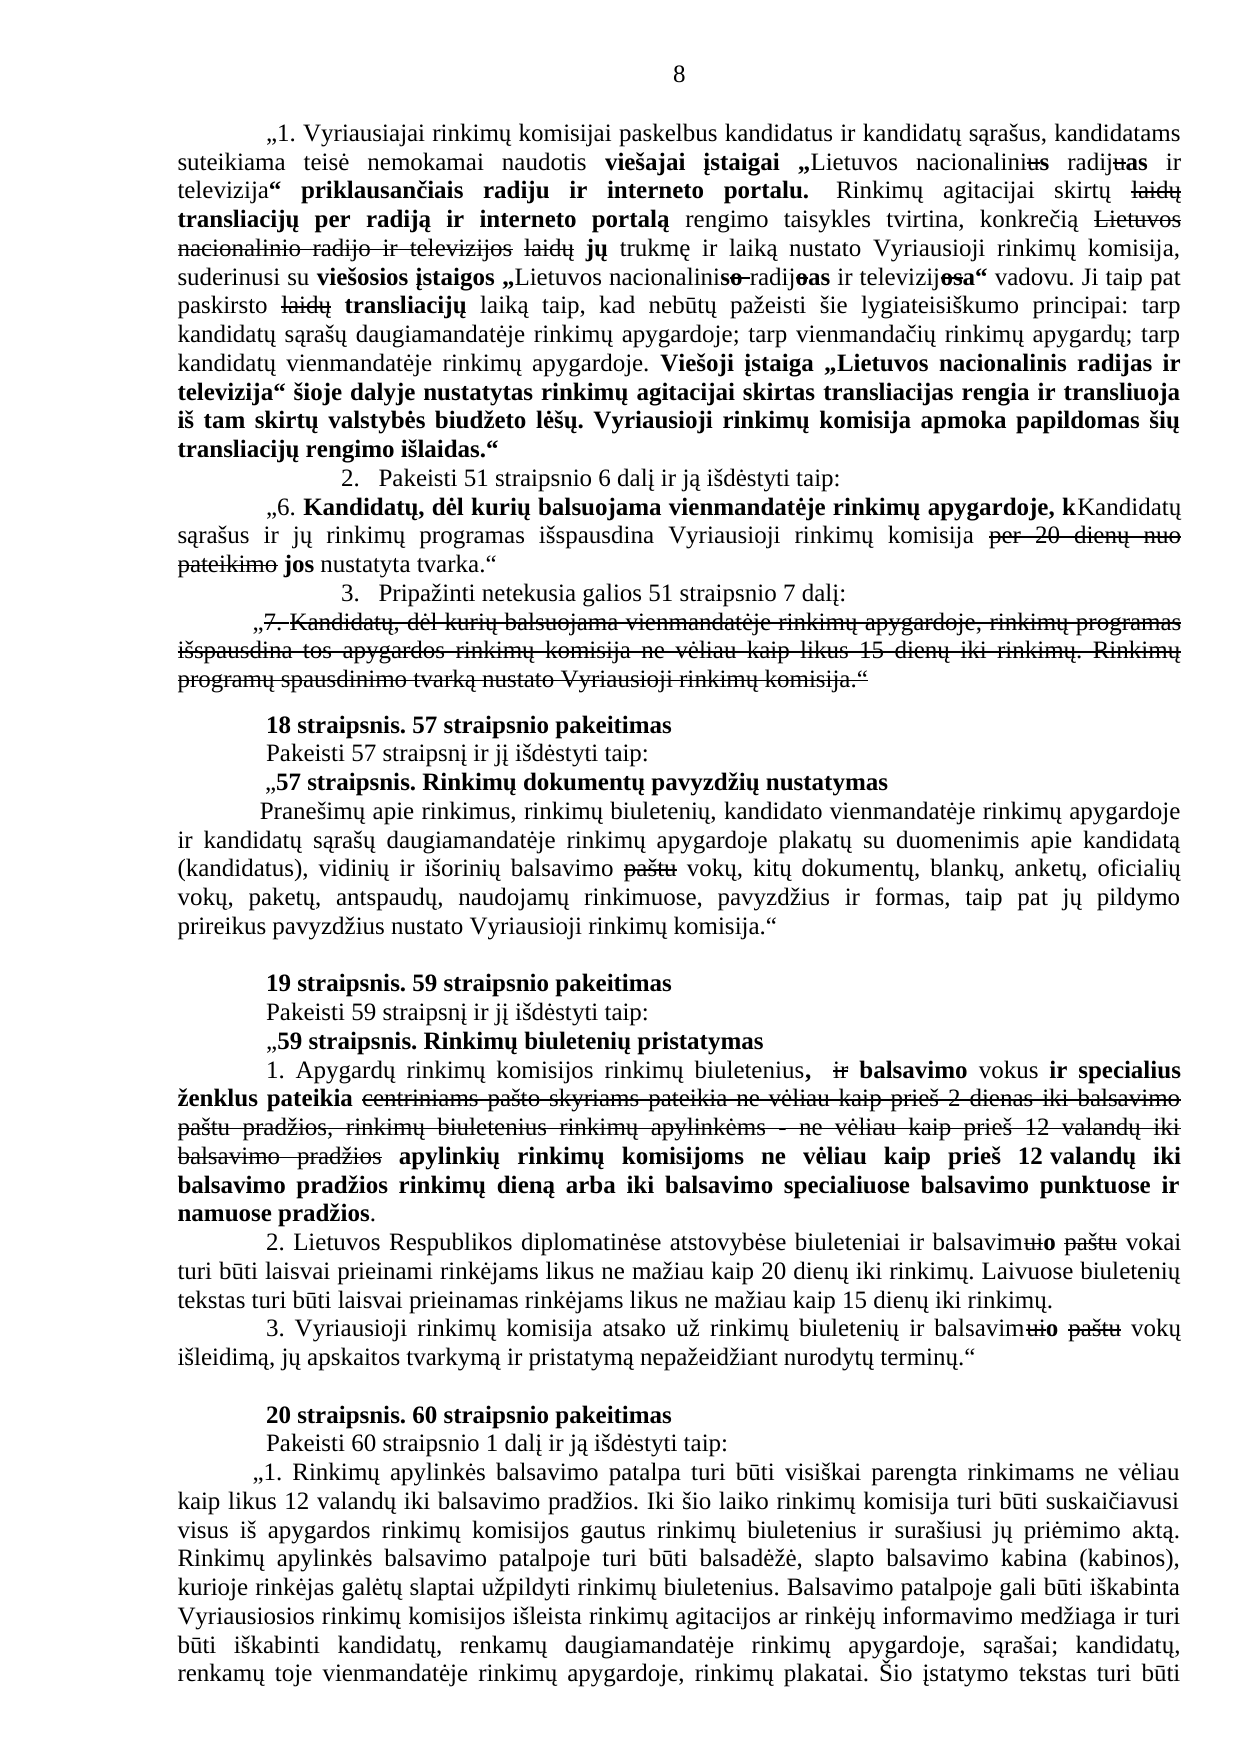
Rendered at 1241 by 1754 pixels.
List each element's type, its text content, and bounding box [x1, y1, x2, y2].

text Pakeisti 57 straipsnį ir jį išdėstyti taip: [177, 738, 1181, 767]
text 3. Vyriausioji rinkimų komisija atsako už rinkimų biuletenių ir balsavimuio paštu vokų išleidimą, jų apskaitos tvarkymą ir pristatymą nepažeidžiant nurodytų terminų.“ [177, 1313, 1181, 1371]
text 18 straipsnis. 57 straipsnio pakeitimas [177, 710, 1181, 738]
text 20 straipsnis. 60 straipsnio pakeitimas [177, 1400, 1181, 1428]
list „1. Vyriausiajai rinkimų komisijai paskelbus kandidatus ir kandidatų sąrašus, kandidatams suteikiama teisė nemokamai naudotis viešajai įstaigai „Lietuvos nacionalinius radijuas ir televizija“ priklausančiais radiju ir interneto portalu. Rinkimų agitacijai skirtų laidų transliacijų per radiją ir interneto portalą rengimo taisykles tvirtina, konkrečią Lietuvos nacionalinio radijo ir televizijos laidų jų trukmę ir laiką nustato Vyriausioji rinkimų komisija, suderinusi su viešosios įstaigos „Lietuvos nacionaliniso radijoas ir televizijosa“ vadovu. Ji taip pat paskirsto laidų transliacijų laiką taip, kad nebūtų pažeisti šie lygiateisiškumo principai: tarp kandidatų sąrašų daugiamandatėje rinkimų apygardoje; tarp vienmandačių rinkimų apygardų; tarp kandidatų vienmandatėje rinkimų apygardoje. Viešoji įstaiga „Lietuvos nacionalinis radijas ir televizija“ šioje dalyje nustatytas rinkimų agitacijai skirtas transliacijas rengia ir transliuoja iš tam skirtų valstybės biudžeto lėšų. Vyriausioji rinkimų komisija apmoka papildomas šių transliacijų rengimo išlaidas.“ [177, 118, 1181, 463]
text Pakeisti 60 straipsnio 1 dalį ir ją išdėstyti taip: [177, 1428, 1181, 1457]
text Pakeisti 59 straipsnį ir jį išdėstyti taip: [177, 997, 1181, 1026]
list Pakeisti 51 straipsnio 6 dalį ir ją išdėstyti taip: [341, 463, 1181, 492]
list Pripažinti netekusia galios 51 straipsnio 7 dalį: [341, 578, 1181, 607]
text Pranešimų apie rinkimus, rinkimų biuletenių, kandidato vienmandatėje rinkimų apygardoje ir kandidatų sąrašų daugiamandatėje rinkimų apygardoje plakatų su duomenimis apie kandidatą (kandidatus), vidinių ir išorinių balsavimo paštu vokų, kitų dokumentų, blankų, anketų, oficialių vokų, paketų, antspaudų, naudojamų rinkimuose, pavyzdžius ir formas, taip pat jų pildymo prireikus pavyzdžius nustato Vyriausioji rinkimų komisija.“ [177, 796, 1181, 940]
text „59 straipsnis. Rinkimų biuletenių pristatymas [177, 1026, 1181, 1055]
text „7. Kandidatų, dėl kurių balsuojama vienmandatėje rinkimų apygardoje, rinkimų programas išspausdina tos apygardos rinkimų komisija ne vėliau kaip likus 15 dienų iki rinkimų. Rinkimų programų spausdinimo tvarką nustato Vyriausioji rinkimų komisija.“ [177, 652, 1181, 693]
text 1. Apygardų rinkimų komisijos rinkimų biuletenius, ir balsavimo vokus ir specialius ženklus pateikia centriniams pašto skyriams pateikia ne vėliau kaip prieš 2 dienas iki balsavimo paštu pradžios, rinkimų biuletenius rinkimų apylinkėms - ne vėliau kaip prieš 12 valandų iki balsavimo pradžios apylinkių rinkimų komisijoms ne vėliau kaip prieš 12 valandų iki balsavimo pradžios rinkimų dieną arba iki balsavimo specialiuose balsavimo punktuose ir namuose pradžios. [177, 1129, 1181, 1227]
text „7. Kandidatų, dėl kurių balsuojama vienmandatėje rinkimų apygardoje, rinkimų programas išspausdina tos apygardos rinkimų komisija ne vėliau kaip likus 15 dienų iki rinkimų. Rinkimų programų spausdinimo tvarką nustato Vyriausioji rinkimų komisija.“ [177, 607, 1181, 651]
text „57 straipsnis. Rinkimų dokumentų pavyzdžių nustatymas [177, 767, 1181, 796]
text „6. Kandidatų, dėl kurių balsuojama vienmandatėje rinkimų apygardoje, kKandidatų sąrašus ir jų rinkimų programas išspausdina Vyriausioji rinkimų komisija per 20 dienų nuo pateikimo jos nustatyta tvarka.“ [177, 492, 1181, 578]
text 2. Lietuvos Respublikos diplomatinėse atstovybėse biuleteniai ir balsavimuio paštu vokai turi būti laisvai prieinami rinkėjams likus ne mažiau kaip 20 dienų iki rinkimų. Laivuose biuletenių tekstas turi būti laisvai prieinamas rinkėjams likus ne mažiau kaip 15 dienų iki rinkimų. [177, 1227, 1181, 1313]
text 1. Apygardų rinkimų komisijos rinkimų biuletenius, ir balsavimo vokus ir specialius ženklus pateikia centriniams pašto skyriams pateikia ne vėliau kaip prieš 2 dienas iki balsavimo paštu pradžios, rinkimų biuletenius rinkimų apylinkėms - ne vėliau kaip prieš 12 valandų iki balsavimo pradžios apylinkių rinkimų komisijoms ne vėliau kaip prieš 12 valandų iki balsavimo pradžios rinkimų dieną arba iki balsavimo specialiuose balsavimo punktuose ir namuose pradžios. [177, 1055, 1181, 1128]
text 19 straipsnis. 59 straipsnio pakeitimas [177, 968, 1181, 997]
text „1. Rinkimų apylinkės balsavimo patalpa turi būti visiškai parengta rinkimams ne vėliau kaip likus 12 valandų iki balsavimo pradžios. Iki šio laiko rinkimų komisija turi būti suskaičiavusi visus iš apygardos rinkimų komisijos gautus rinkimų biuletenius ir surašiusi jų priėmimo aktą. Rinkimų apylinkės balsavimo patalpoje turi būti balsadėžė, slapto balsavimo kabina (kabinos), kurioje rinkėjas galėtų slaptai užpildyti rinkimų biuletenius. Balsavimo patalpoje gali būti iškabinta Vyriausiosios rinkimų komisijos išleista rinkimų agitacijos ar rinkėjų informavimo medžiaga ir turi būti iškabinti kandidatų, renkamų daugiamandatėje rinkimų apygardoje, sąrašai; kandidatų, renkamų toje vienmandatėje rinkimų apygardoje, rinkimų plakatai. Šio įstatymo tekstas turi būti [177, 1457, 1181, 1687]
